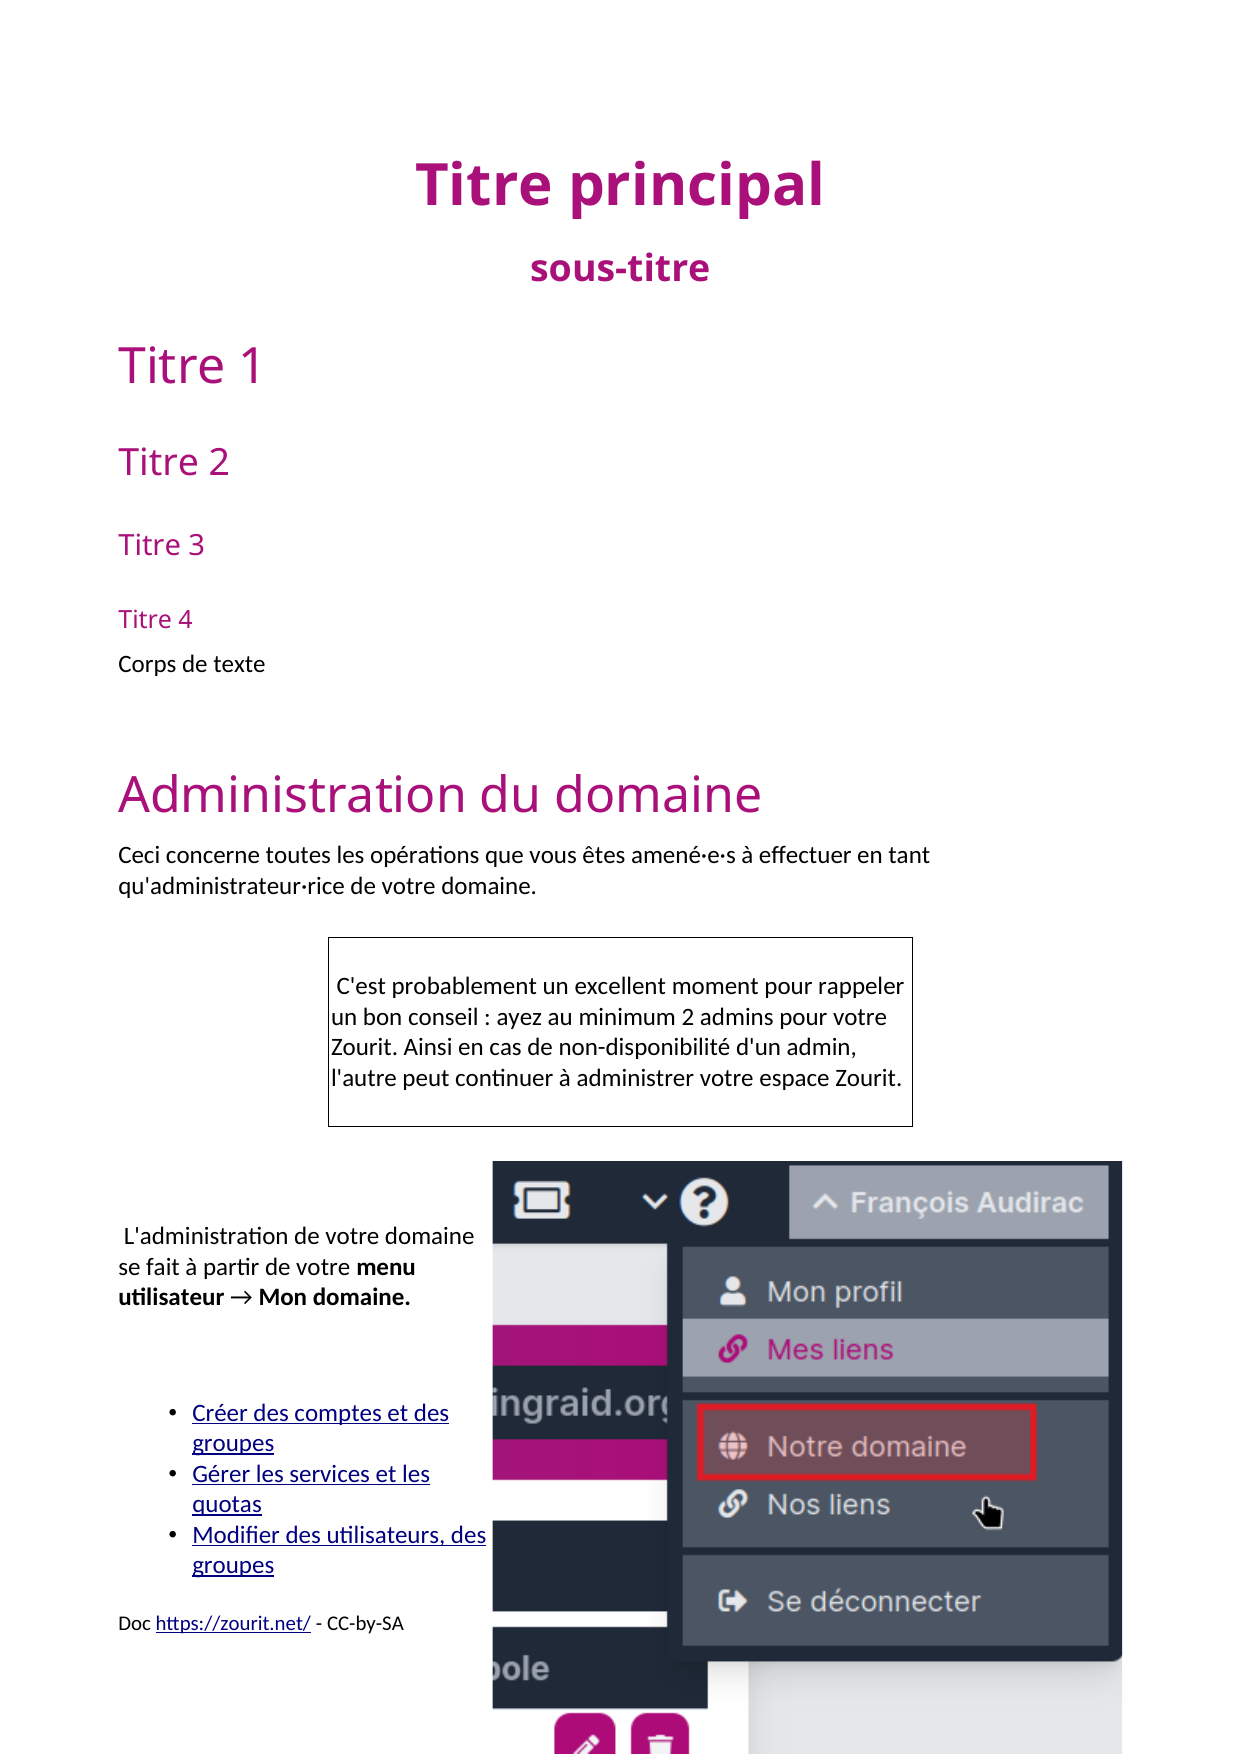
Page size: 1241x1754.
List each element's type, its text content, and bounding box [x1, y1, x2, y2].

list Gérer les services et les quotas [177, 1458, 492, 1519]
picture [492, 1161, 1123, 1754]
list Créer des comptes et des groupes [177, 1397, 492, 1458]
subtitle sous-titre [118, 241, 1122, 292]
subtitle Titre 4 [118, 601, 1122, 635]
text Ceci concerne toutes les opérations que vous êtes amené·e·s à effectuer en tant qu'administrateur·rice de votre domaine. [118, 839, 1122, 901]
list Modifier des utilisateurs, des groupes [177, 1519, 492, 1580]
table_header C'est probablement un excellent moment pour rappeler un bon conseil : ayez au minimum 2 admins pour votre Zourit. Ainsi en cas de non-disponibilité d'un admin, l'autre peut continuer à administrer votre espace Zourit. [329, 938, 912, 1126]
subtitle Administration du domaine [118, 759, 1122, 827]
text Corps de texte [118, 648, 1122, 678]
text L'administration de votre domaine se fait à partir de votre menu utilisateur → Mon domaine. [118, 1189, 492, 1312]
subtitle Titre 2 [118, 436, 1122, 487]
subtitle Titre 1 [118, 330, 1122, 398]
subtitle Titre 3 [118, 524, 1122, 564]
title Titre principal [118, 143, 1122, 223]
